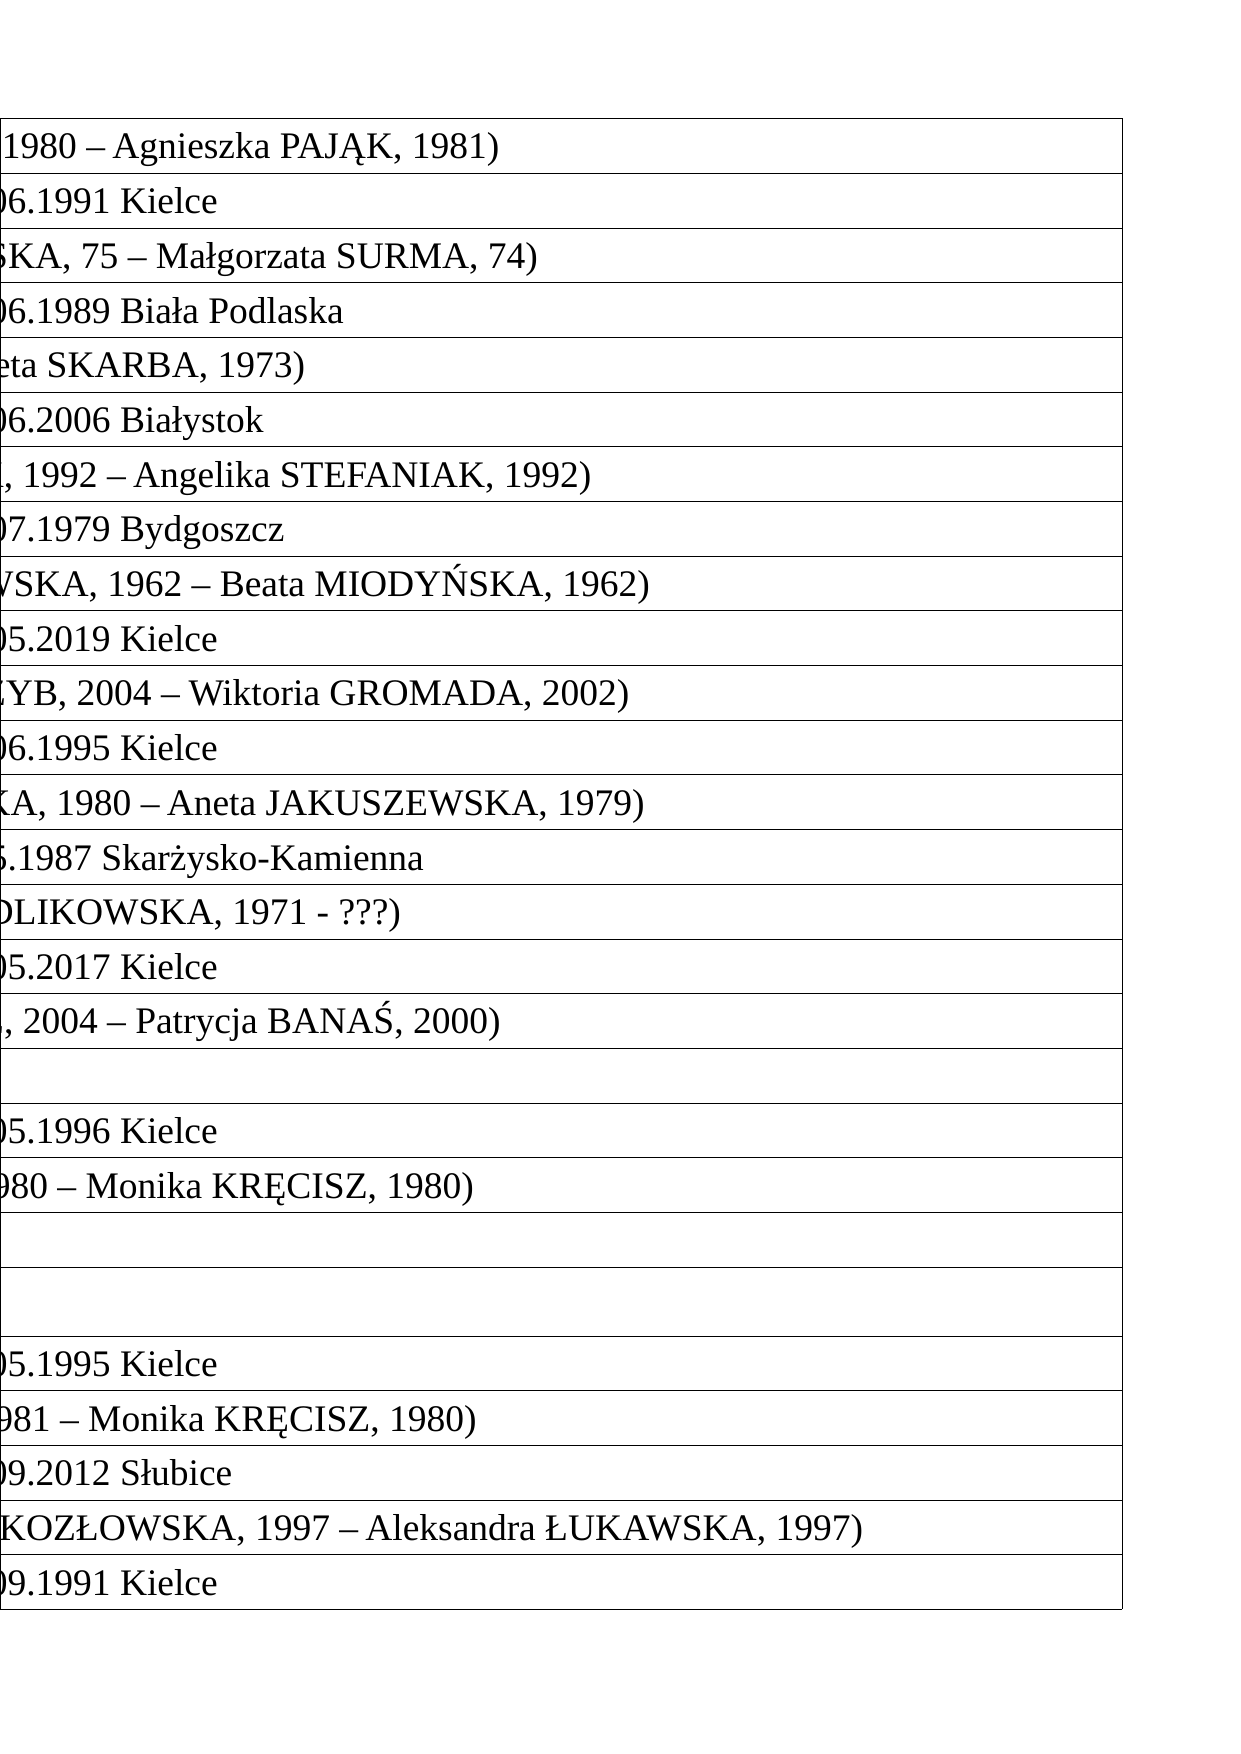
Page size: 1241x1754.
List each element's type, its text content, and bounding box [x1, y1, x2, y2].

table_cell (Gabriela KOŁODZIEJ, 2005 – Gabriela MODRAS, 2002 – Aleksandra GRZYB, 2004 – Wiktoria GROMADA, 2002) [1, 666, 1122, 720]
table_cell (Elżbieta KACZMARSKA, 1962 – Beata POLIT, 1962 – Alicja KWIATKOWSKA, 1962 – Beata MIODYŃSKA, 1962) [1, 557, 1122, 610]
table_cell 22.06.1991 Kielce [1, 174, 1122, 227]
table_cell (J. MAJEWSKA, 1981 – Marta KRAWCZYK, 1981 – Dominika NAREWSKA, 1980 – Aneta JAKUSZEWSKA, 1979) [1, 775, 1122, 829]
table_cell Najlepsza sztafeta klubowa 16-latek [1, 1049, 1122, 1102]
table_cell 10.06.1989 Biała Podlaska [1, 283, 1122, 337]
table_cell (Iwona CIOCH, 1973 – Agnieszka STĘPIEŃ, 1973 – Edyta MAJ, 1973 – Aneta SKARBA, 1973) [1, 338, 1122, 392]
table_cell 18.05.1996 Kielce [1, 1104, 1122, 1157]
table_cell 23.07.1979 Bydgoszcz [1, 502, 1122, 556]
table_cell 18.06.2006 Białystok [1, 393, 1122, 446]
table_cell (Agnieszka KROMER, 1980 – Marta JÓŹWIK, 1980 – Agnieszka PAJĄK, 1981 – Monika KRĘCISZ, 1980) [1, 1391, 1122, 1445]
table_cell 30.09.2012 Słubice [1, 1446, 1122, 1500]
table_cell 18.05.2019 Kielce [1, 611, 1122, 665]
table_cell (Ewelina BIERNACKA, 1980 – Monika KRĘCISZ, 1980 – Marta JÓŹWIK, 1980 – Agnieszka PAJĄK, 1981) [1, 119, 1122, 173]
table_cell 30.05.1995 Kielce [1, 1337, 1122, 1390]
table_cell (Justyna ŚLIWA, 74 – Małgorzata SAMBOR, 74 – Małgorzata ZWIERZYŃSKA, 75 – Małgorzata SURMA, 74) [1, 229, 1122, 282]
table_cell 16.06.1995 Kielce [1, 721, 1122, 774]
table_cell Najlepsze sztafety klubowe młodziczek (U16) [1, 1268, 1122, 1336]
table_cell 22.09.1991 Kielce [1, 1555, 1122, 1609]
table_cell (Patrycja KRAWCZYK, 1997 – Martyna MŁYNARCZYK, 1998 – Karolina KOZŁOWSKA, 1997 – Aleksandra ŁUKAWSKA, 1997) [1, 1501, 1122, 1554]
table_cell (Katarzyna ROKITA, 2003 – Izabela SALA, 2004 – Patrycja STACHOWICZ, 2004 – Patrycja BANAŚ, 2000) [1, 994, 1122, 1048]
table_cell (Anna JAKÓBIK, 1992 – Magdalena GODZWON, 1990 – Natalia GOZDEK, 1992 – Angelika STEFANIAK, 1992) [1, 447, 1122, 501]
table_cell (Ewa FUDALEJ, 1972 – Agnieszka WRÓBLEWSKA, 1971 – Agnieszka JEDLIKOWSKA, 1971 - ???) [1, 885, 1122, 938]
table_cell (Marta JÓŹWIK, 1980 – Agnieszka KROMER, 1980 – Anna SKOWRON, 1980 – Monika KRĘCISZ, 1980) [1, 1158, 1122, 1212]
table_cell 27.05.2017 Kielce [1, 940, 1122, 993]
table_cell [1, 1213, 1122, 1267]
table_cell 9.05.1987 Skarżysko-Kamienna [1, 830, 1122, 884]
